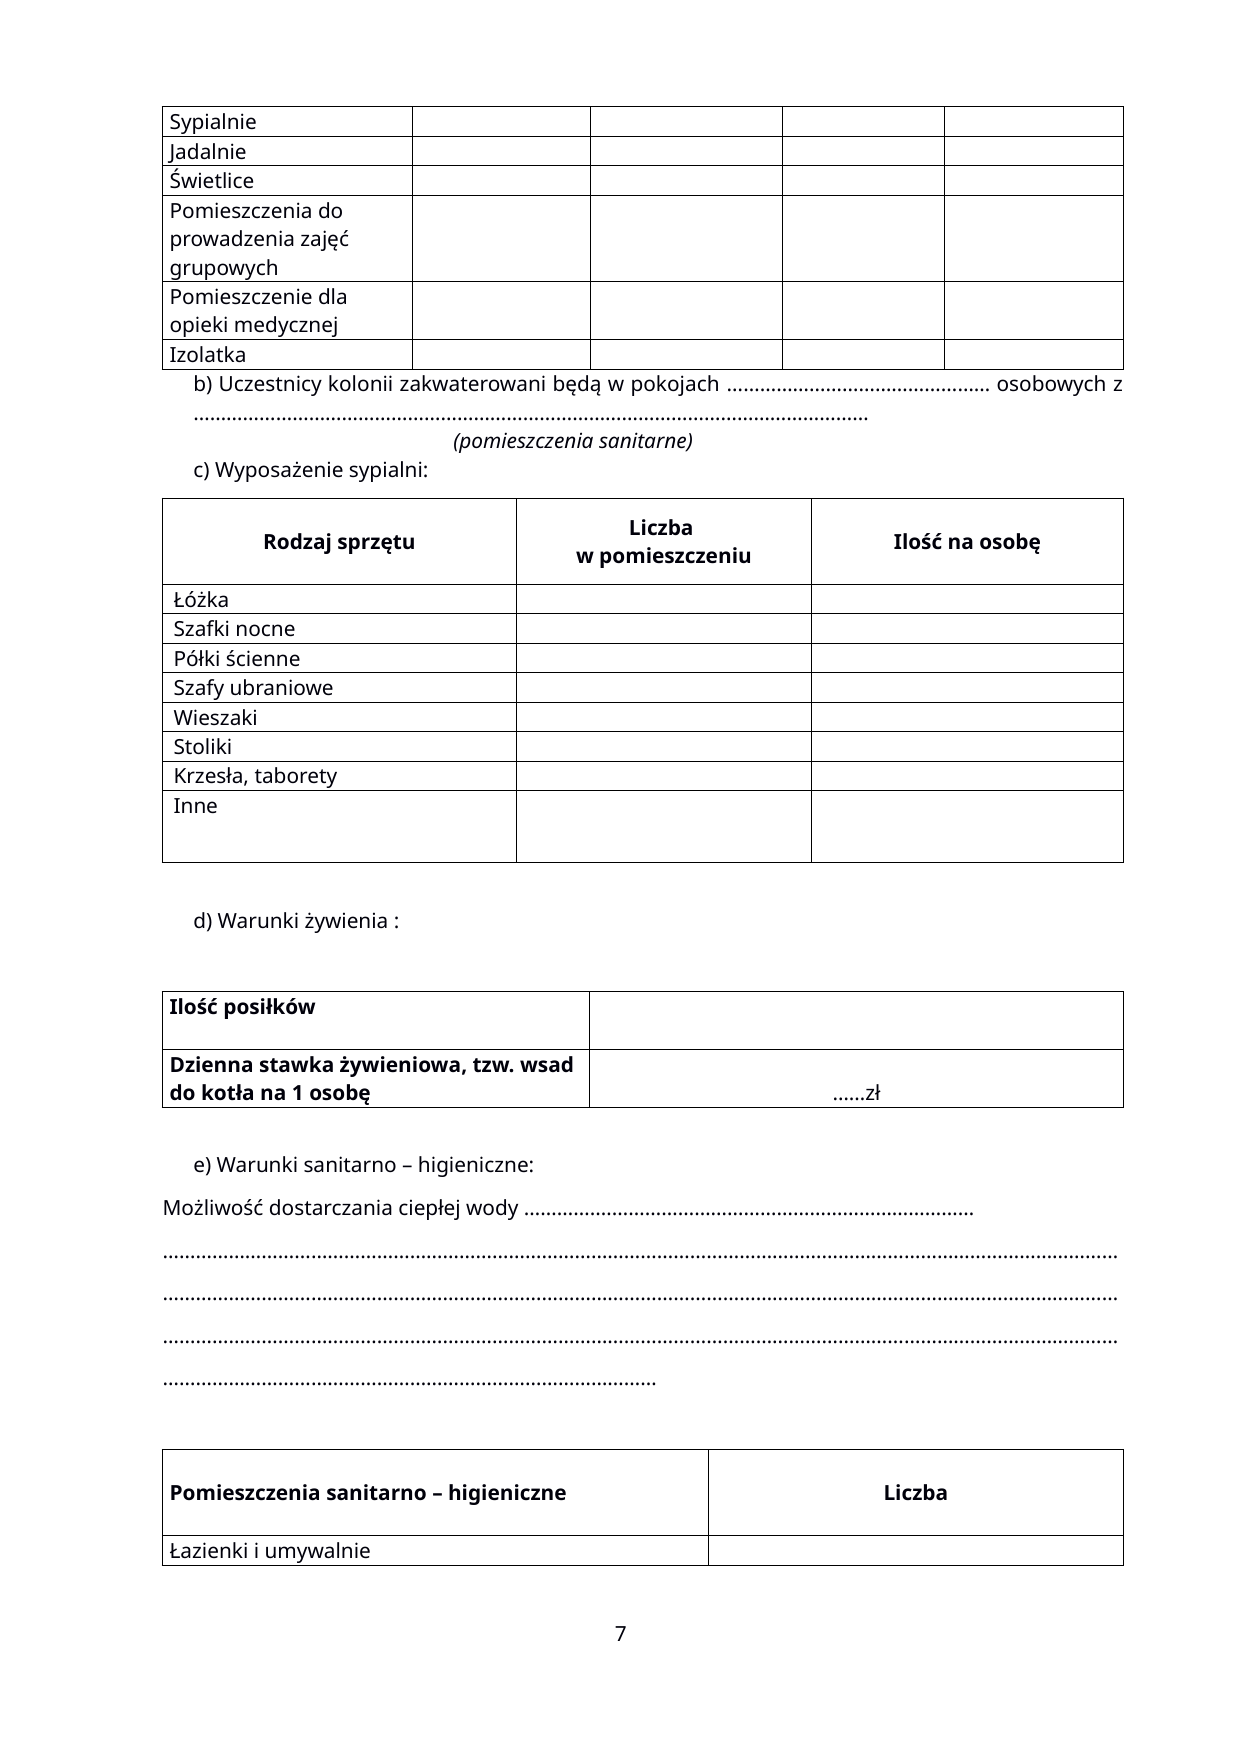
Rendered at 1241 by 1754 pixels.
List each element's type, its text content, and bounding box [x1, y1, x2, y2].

table_cell [945, 340, 1123, 368]
table_cell [709, 1536, 1123, 1564]
table_cell [812, 673, 1123, 702]
table_cell [945, 196, 1123, 281]
table_cell [783, 282, 944, 339]
table_cell Inne [163, 791, 516, 862]
table_cell Świetlice [163, 166, 412, 195]
table_cell [517, 791, 811, 862]
table_cell [413, 282, 590, 339]
table_cell [413, 196, 590, 281]
table_cell Dzienna stawka żywieniowa, tzw. wsad do kotła na 1 osobę [163, 1050, 589, 1107]
text ……………………………………………………………………………………………………………………………………………………………………………………………………………………………………………………………………………………………………………………………………………………………………………………………………………………………………………………………………………………………………………………………………………………………… [162, 1236, 1123, 1392]
table_cell Stoliki [163, 732, 516, 761]
table_cell [591, 282, 782, 339]
table_cell [783, 166, 944, 195]
table_cell [812, 644, 1123, 672]
table_cell [517, 614, 811, 643]
text Możliwość dostarczania ciepłej wody ………….…………………………………………………………… [162, 1193, 1123, 1222]
table_cell Jadalnie [163, 137, 412, 165]
table_cell [413, 166, 590, 195]
table_cell [517, 644, 811, 672]
list c) Wyposażenie sypialni: [156, 455, 1123, 483]
table_cell [517, 703, 811, 731]
table_cell [945, 137, 1123, 165]
table_cell Szafki nocne [163, 614, 516, 643]
table_cell Łóżka [163, 585, 516, 613]
table_cell [591, 340, 782, 368]
list b) Uczestnicy kolonii zakwaterowani będą w pokojach ………………………………………… osobowych z …………………………………………………………………………………………………………… [156, 369, 1123, 426]
table_cell [517, 585, 811, 613]
table_cell Izolatka [163, 340, 412, 368]
table_cell [517, 732, 811, 761]
table_cell [783, 340, 944, 368]
table_cell [413, 107, 590, 136]
text (pomieszczenia sanitarne) [193, 426, 1123, 455]
table_header Ilość na osobę [812, 499, 1123, 584]
table_cell [945, 282, 1123, 339]
table_cell [591, 196, 782, 281]
table_cell Pomieszczenie dla opieki medycznej [163, 282, 412, 339]
table_cell Szafy ubraniowe [163, 673, 516, 702]
table_cell Łazienki i umywalnie [163, 1536, 708, 1564]
table_header Pomieszczenia sanitarno – higieniczne [163, 1450, 708, 1535]
table_cell [783, 107, 944, 136]
table_cell [517, 673, 811, 702]
table_header Liczba w pomieszczeniu [517, 499, 811, 584]
table_cell Krzesła, taborety [163, 762, 516, 790]
table_cell ……zł [590, 1050, 1123, 1107]
table_cell [945, 107, 1123, 136]
table_header Rodzaj sprzętu [163, 499, 516, 584]
table_cell Sypialnie [163, 107, 412, 136]
table_cell [413, 137, 590, 165]
table_header Liczba [709, 1450, 1123, 1535]
table_cell [591, 137, 782, 165]
table_cell Pomieszczenia do prowadzenia zajęć grupowych [163, 196, 412, 281]
table_cell [591, 107, 782, 136]
table_cell [812, 732, 1123, 761]
table_cell [783, 196, 944, 281]
list e) Warunki sanitarno – higieniczne: [156, 1151, 1123, 1179]
table_cell [783, 137, 944, 165]
table_cell Półki ścienne [163, 644, 516, 672]
table_cell Wieszaki [163, 703, 516, 731]
table_cell [413, 340, 590, 368]
table_cell [945, 166, 1123, 195]
table_cell [812, 762, 1123, 790]
table_cell [591, 166, 782, 195]
table_header [590, 992, 1123, 1049]
table_cell [812, 585, 1123, 613]
table_cell [517, 762, 811, 790]
table_cell [812, 703, 1123, 731]
table_cell [812, 614, 1123, 643]
table_cell [812, 791, 1123, 862]
table_header Ilość posiłków [163, 992, 589, 1049]
list d) Warunki żywienia : [156, 906, 1123, 934]
